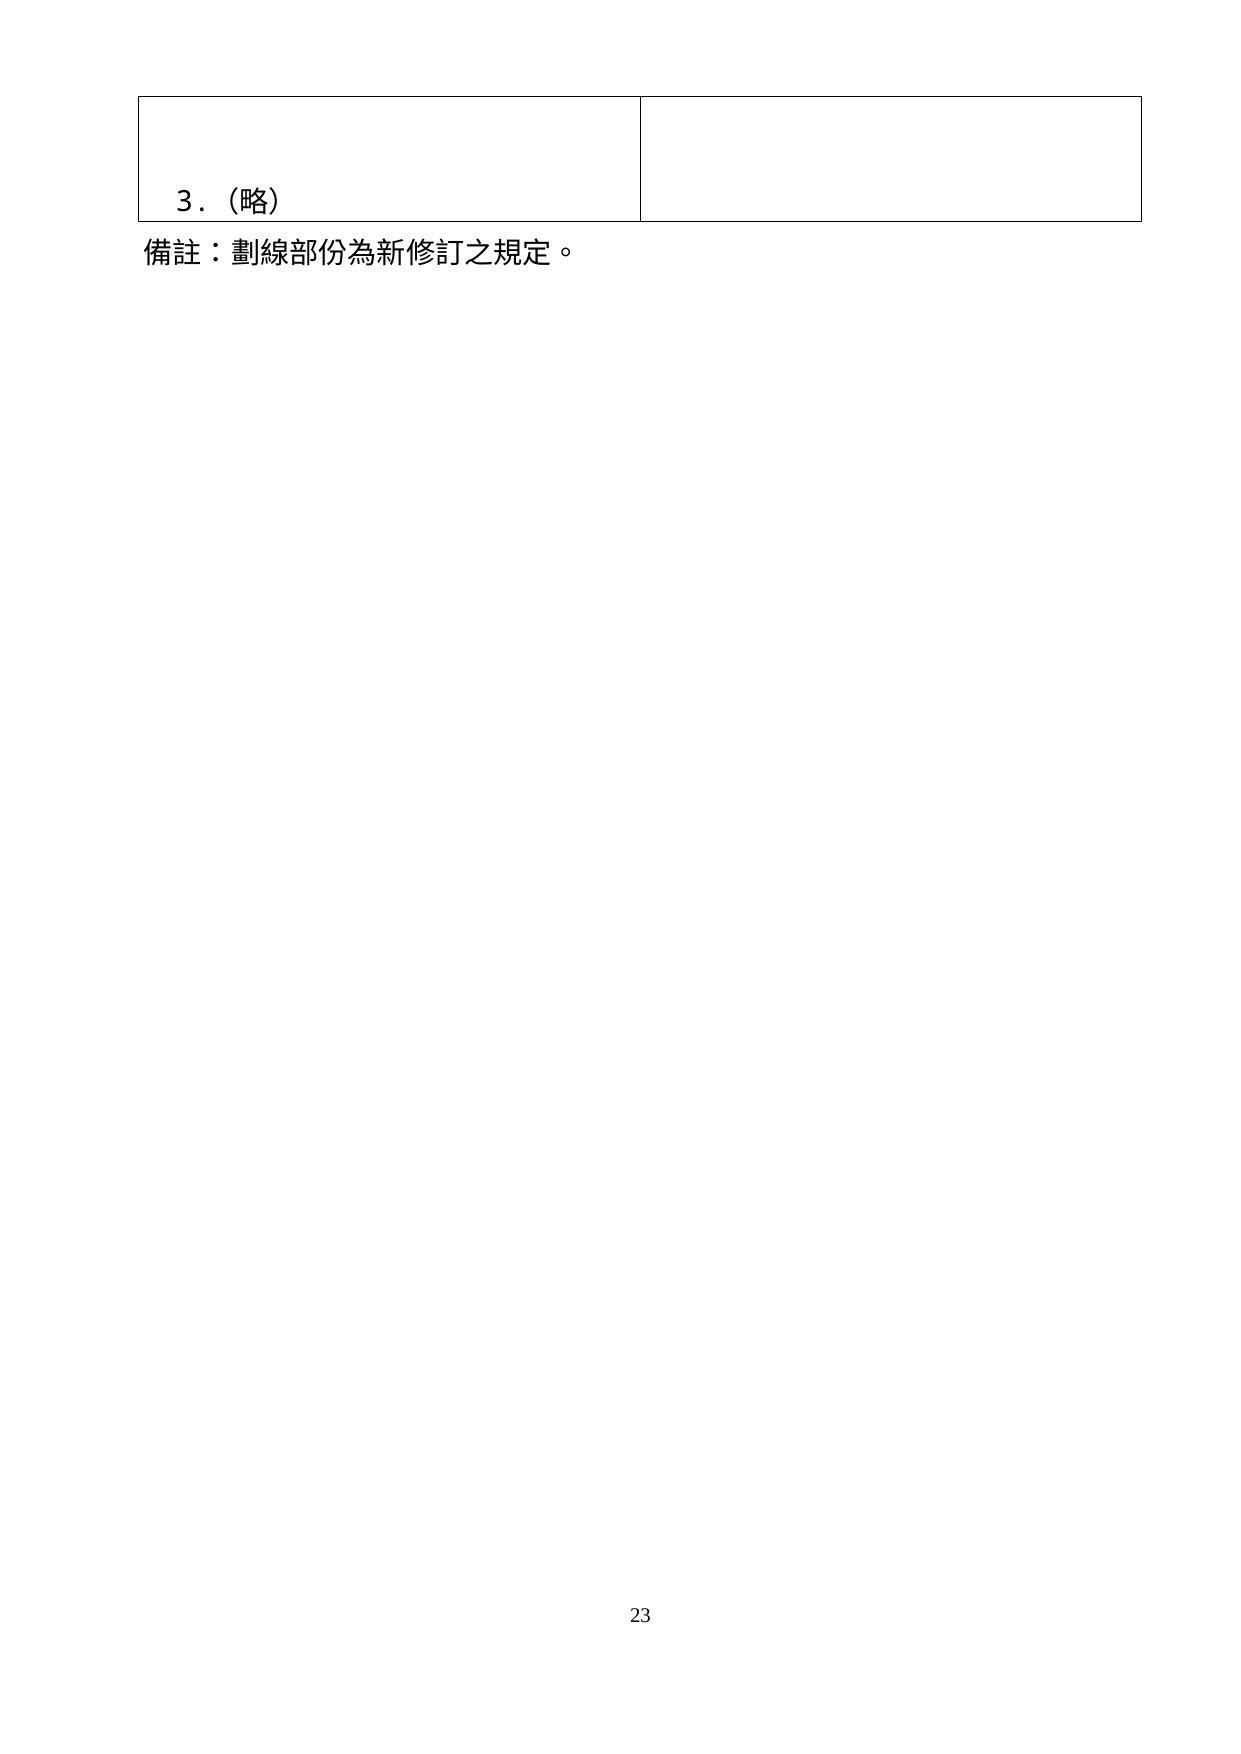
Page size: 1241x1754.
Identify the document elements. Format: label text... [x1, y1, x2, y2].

table_cell [641, 97, 1141, 221]
table_cell 3.（略） [139, 97, 640, 221]
text 備註：劃線部份為新修訂之規定。 [143, 222, 1093, 274]
